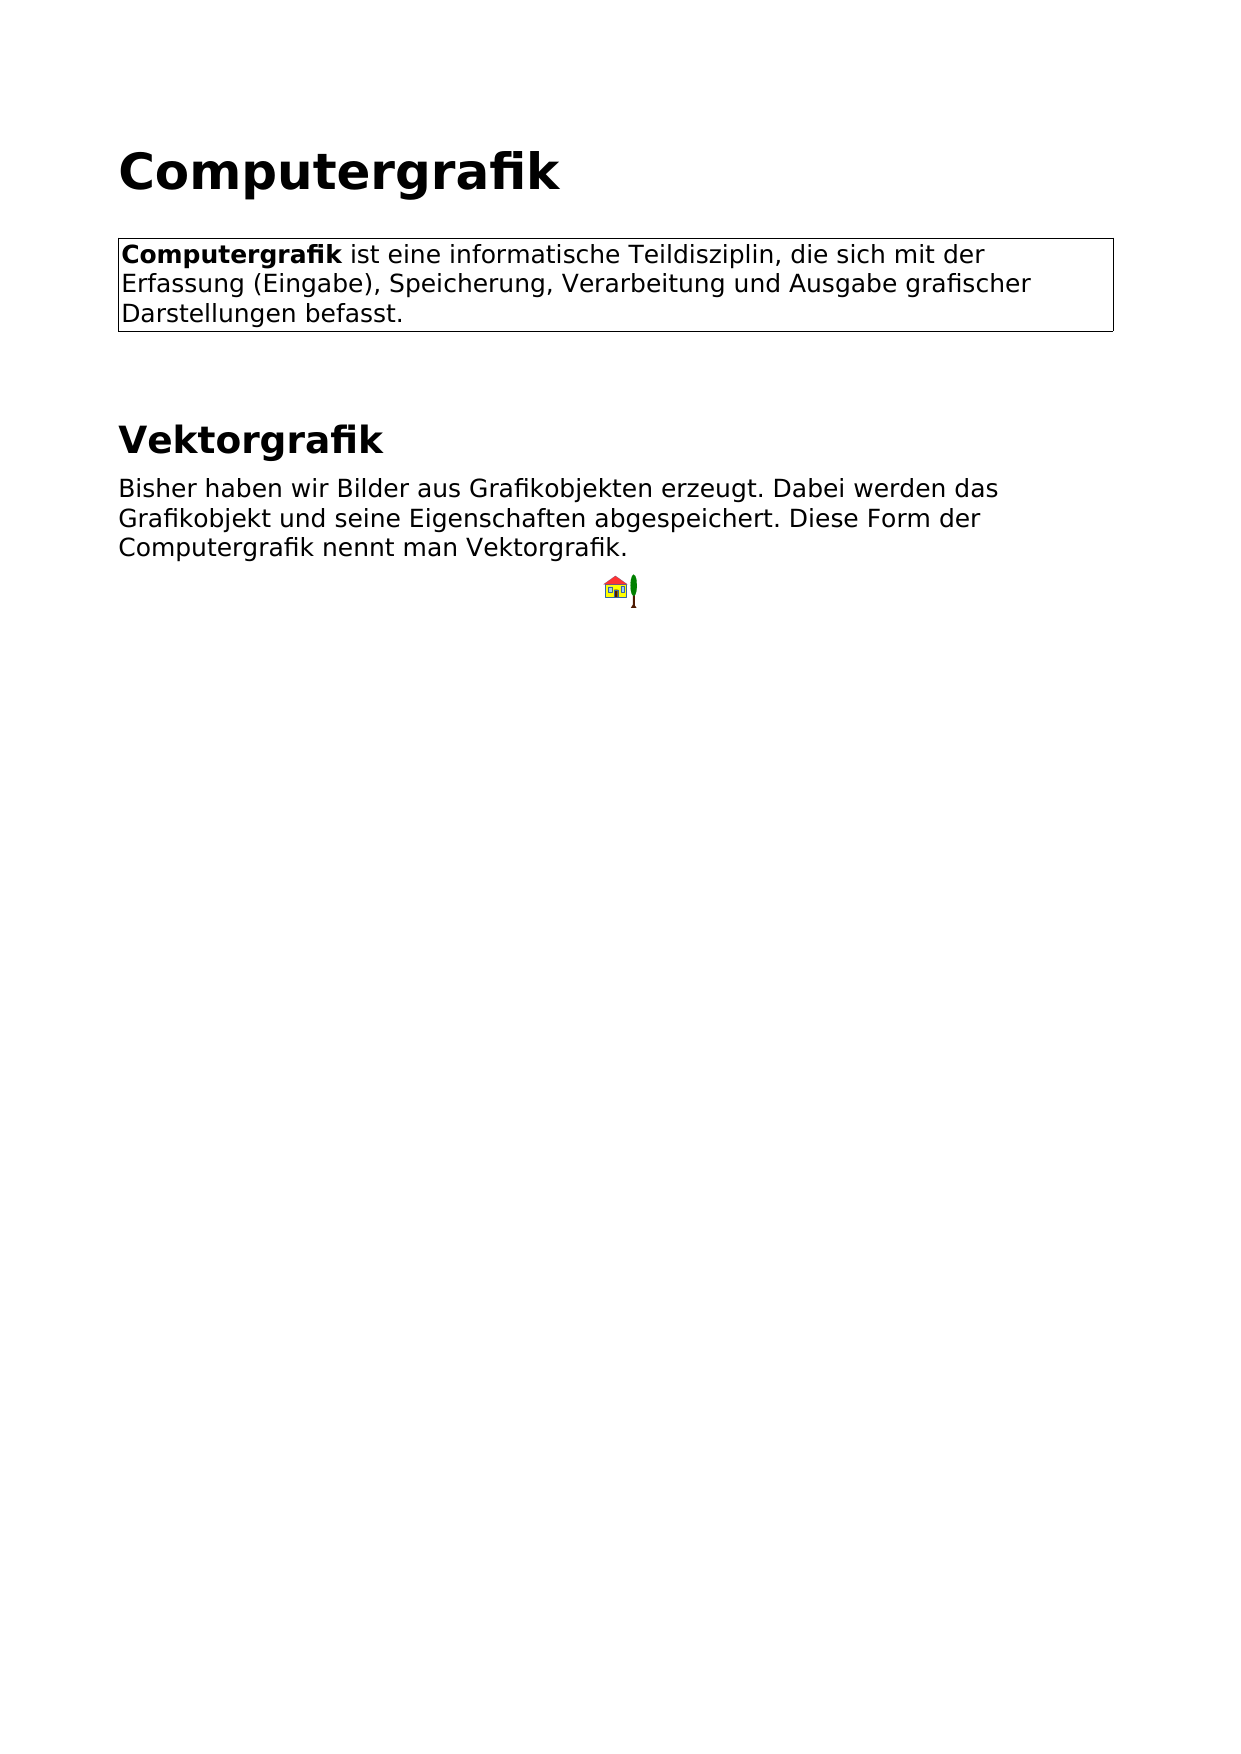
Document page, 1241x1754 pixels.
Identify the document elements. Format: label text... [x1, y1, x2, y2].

table_header Computergrafik ist eine informatische Teildisziplin, die sich mit der Erfassung (Eingabe), Speicherung, Verarbeitung und Ausgabe grafischer Darstellungen befasst. [119, 239, 1113, 331]
text Bisher haben wir Bilder aus Grafikobjekten erzeugt. Dabei werden das Grafikobjekt und seine Eigenschaften abgespeichert. Diese Form der Computergrafik nennt man Vektorgrafik. [118, 474, 1122, 562]
subtitle Computergrafik [118, 143, 1122, 201]
subtitle Vektorgrafik [118, 418, 1122, 462]
